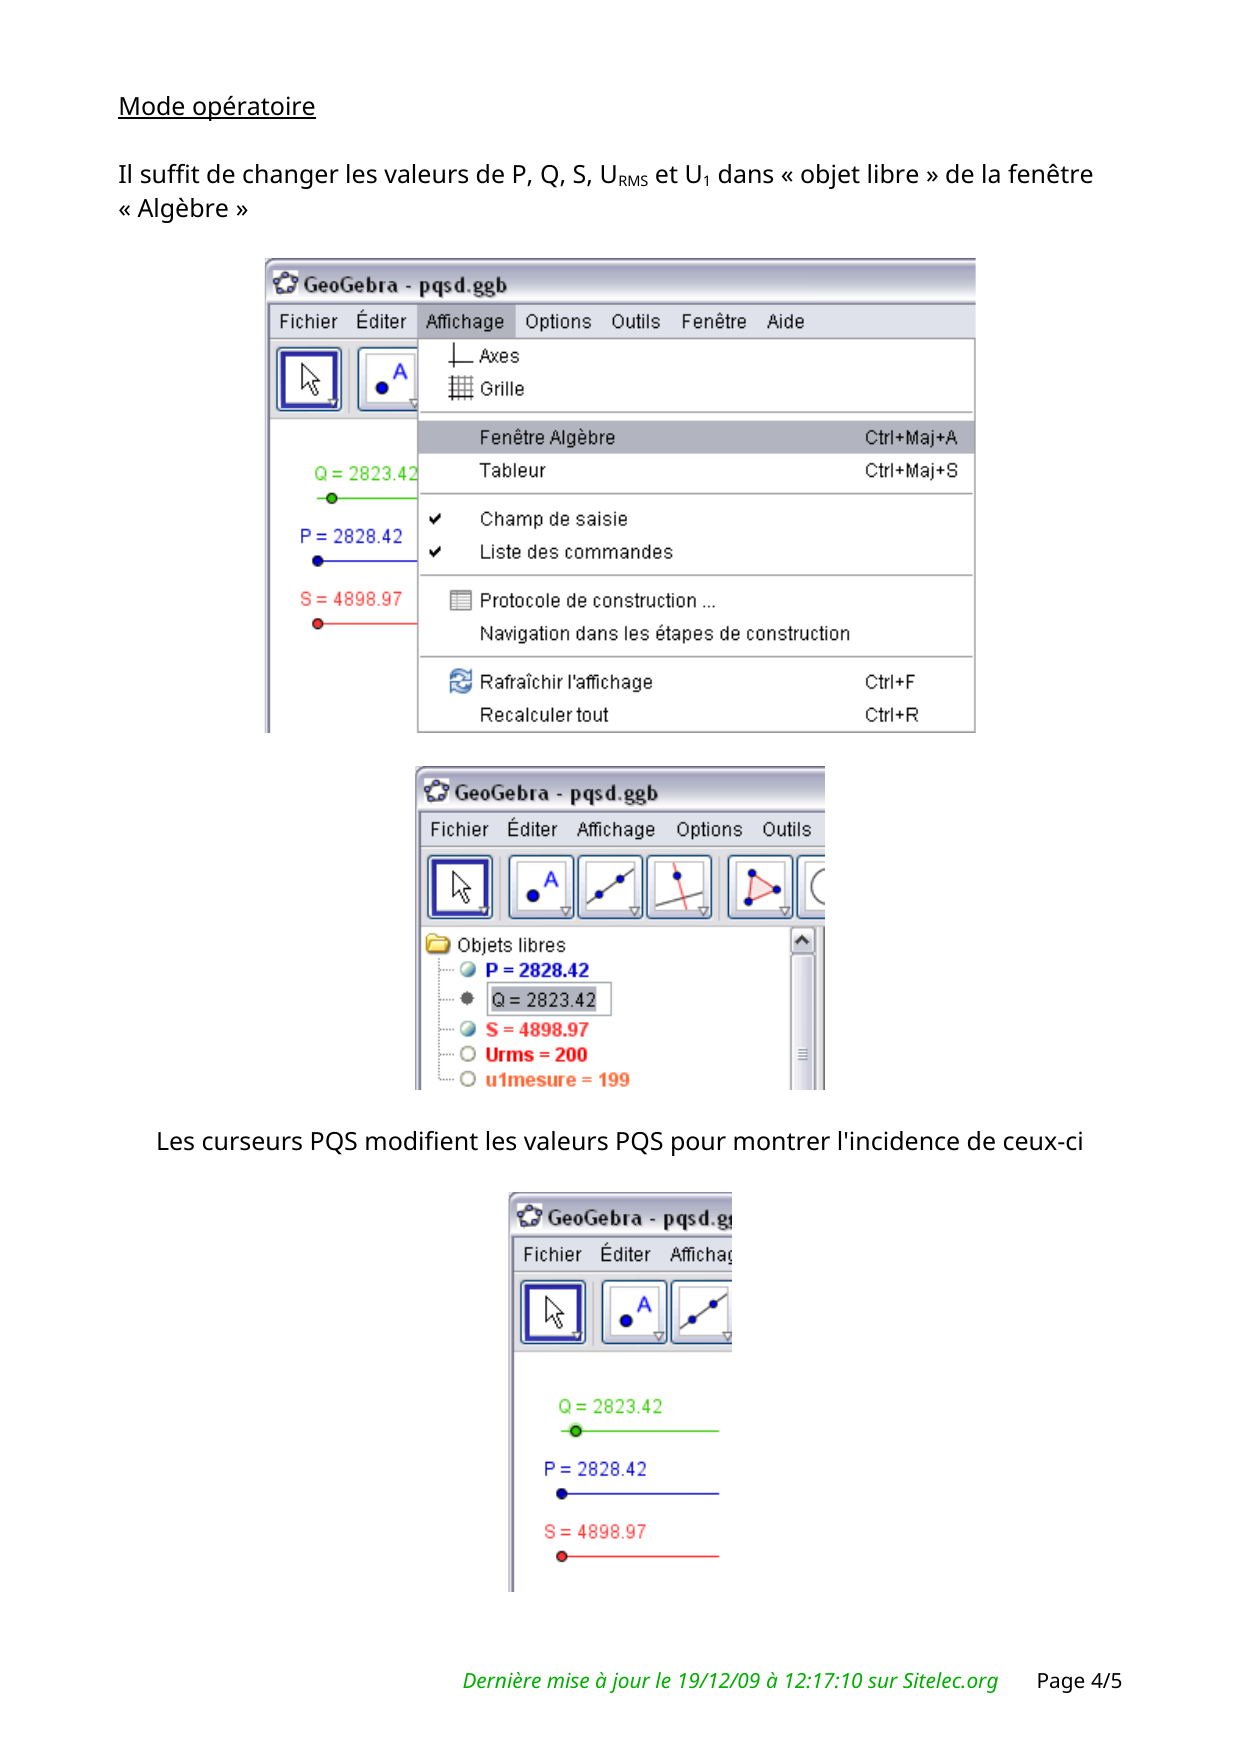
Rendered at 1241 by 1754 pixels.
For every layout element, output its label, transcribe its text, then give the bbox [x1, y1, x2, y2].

picture [415, 766, 825, 1090]
text Il suffit de changer les valeurs de P, Q, S, URMS et U1 dans « objet libre » de la fenêtre « Algèbre » [118, 157, 1122, 225]
picture [264, 258, 976, 733]
text Les curseurs PQS modifient les valeurs PQS pour montrer l'incidence de ceux-ci [118, 766, 1122, 1158]
text Mode opératoire [118, 88, 1122, 123]
picture [508, 1192, 732, 1592]
